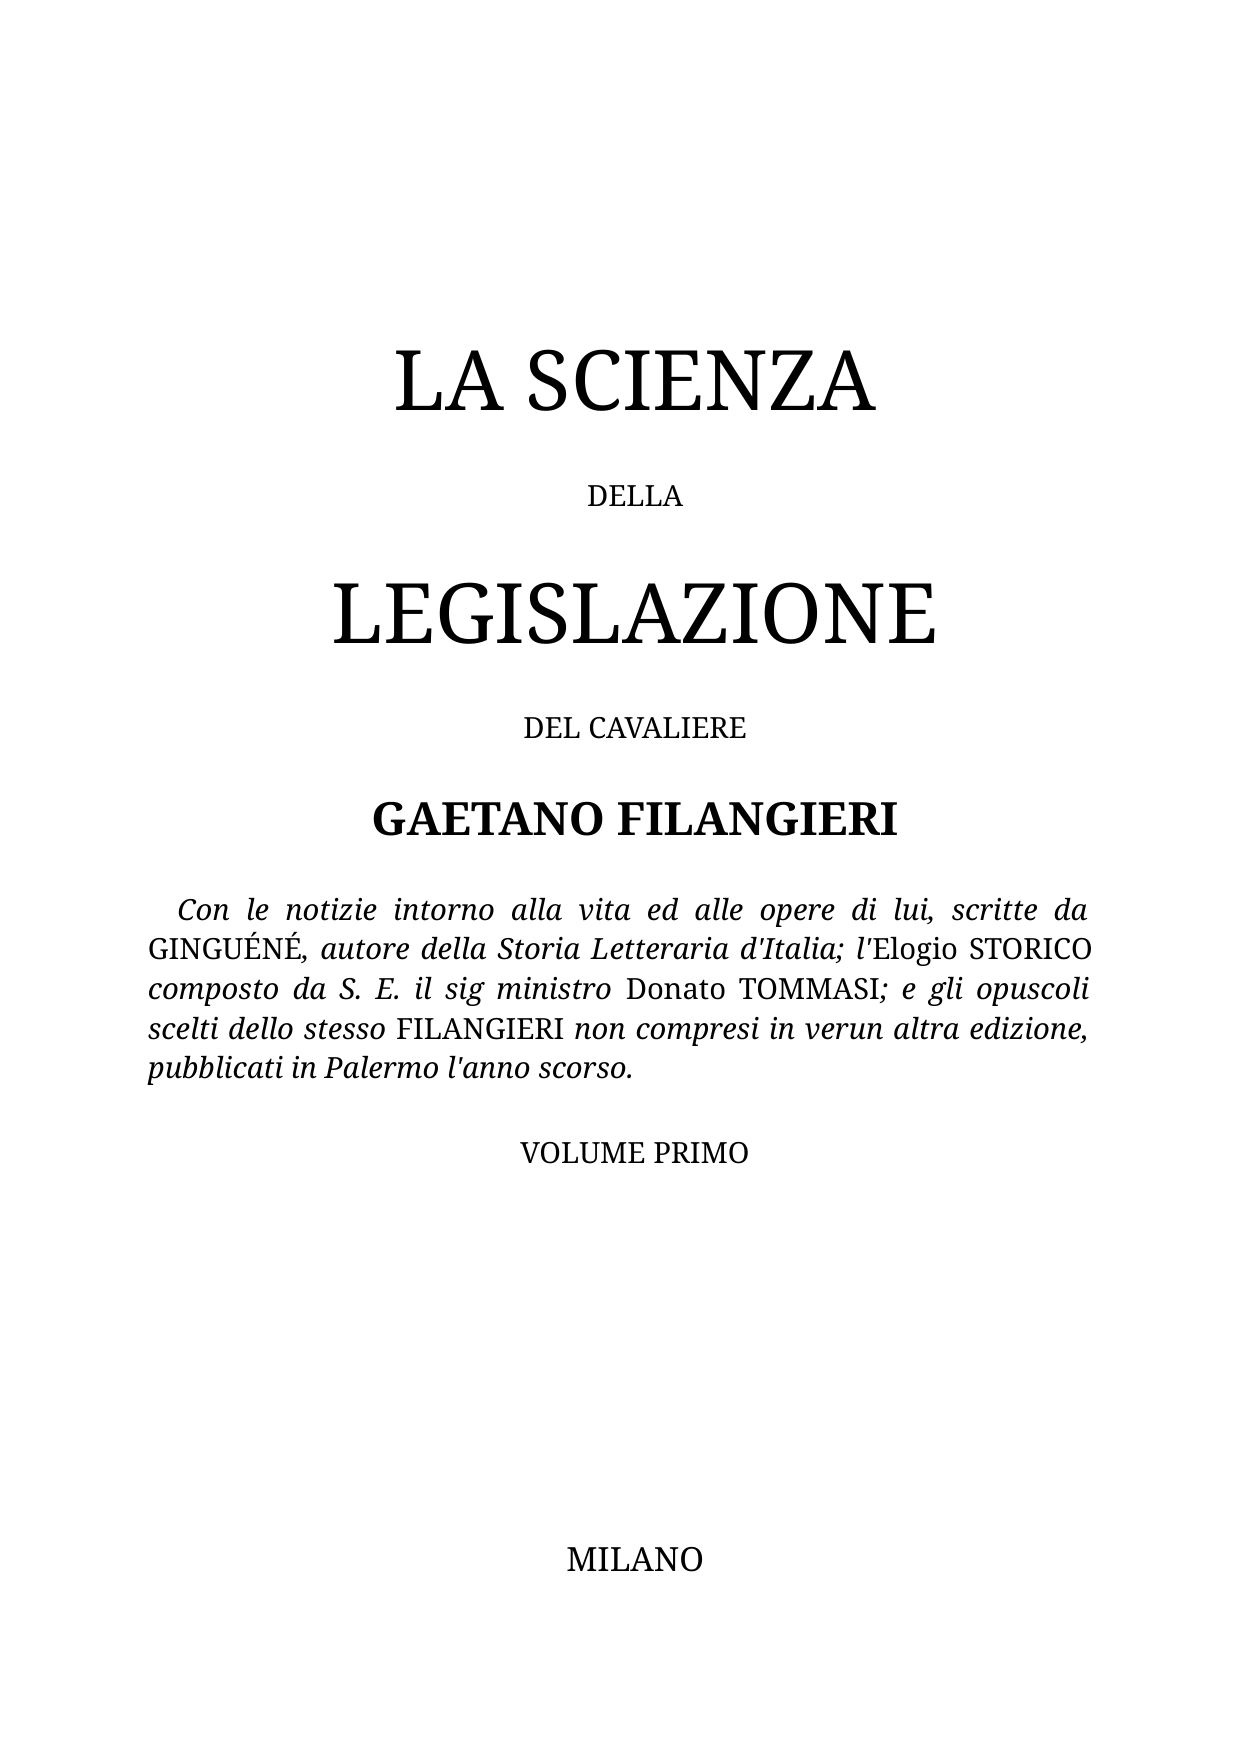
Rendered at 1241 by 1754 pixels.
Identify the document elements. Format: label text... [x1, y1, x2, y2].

text LEGISLAZIONE [148, 554, 1093, 668]
text Con le notizie intorno alla vita ed alle opere di lui, scritte da GINGUÉNÉ, autore della Storia Letteraria d'Italia; l'Elogio STORICO composto da S. E. il sig ministro Donato TOMMASI; e gli opuscoli scelti dello stesso FILANGIERI non compresi in verun altra edizione, pubblicati in Palermo l'anno scorso. [148, 889, 1093, 1087]
text GAETANO FILANGIERI [148, 787, 1093, 849]
text DELLA [148, 475, 1093, 514]
text DEL CAVALIERE [148, 707, 1093, 747]
text LA SCIENZA [148, 322, 1093, 435]
text MILANO [148, 1536, 1093, 1581]
text VOLUME PRIMO [148, 1133, 1093, 1172]
